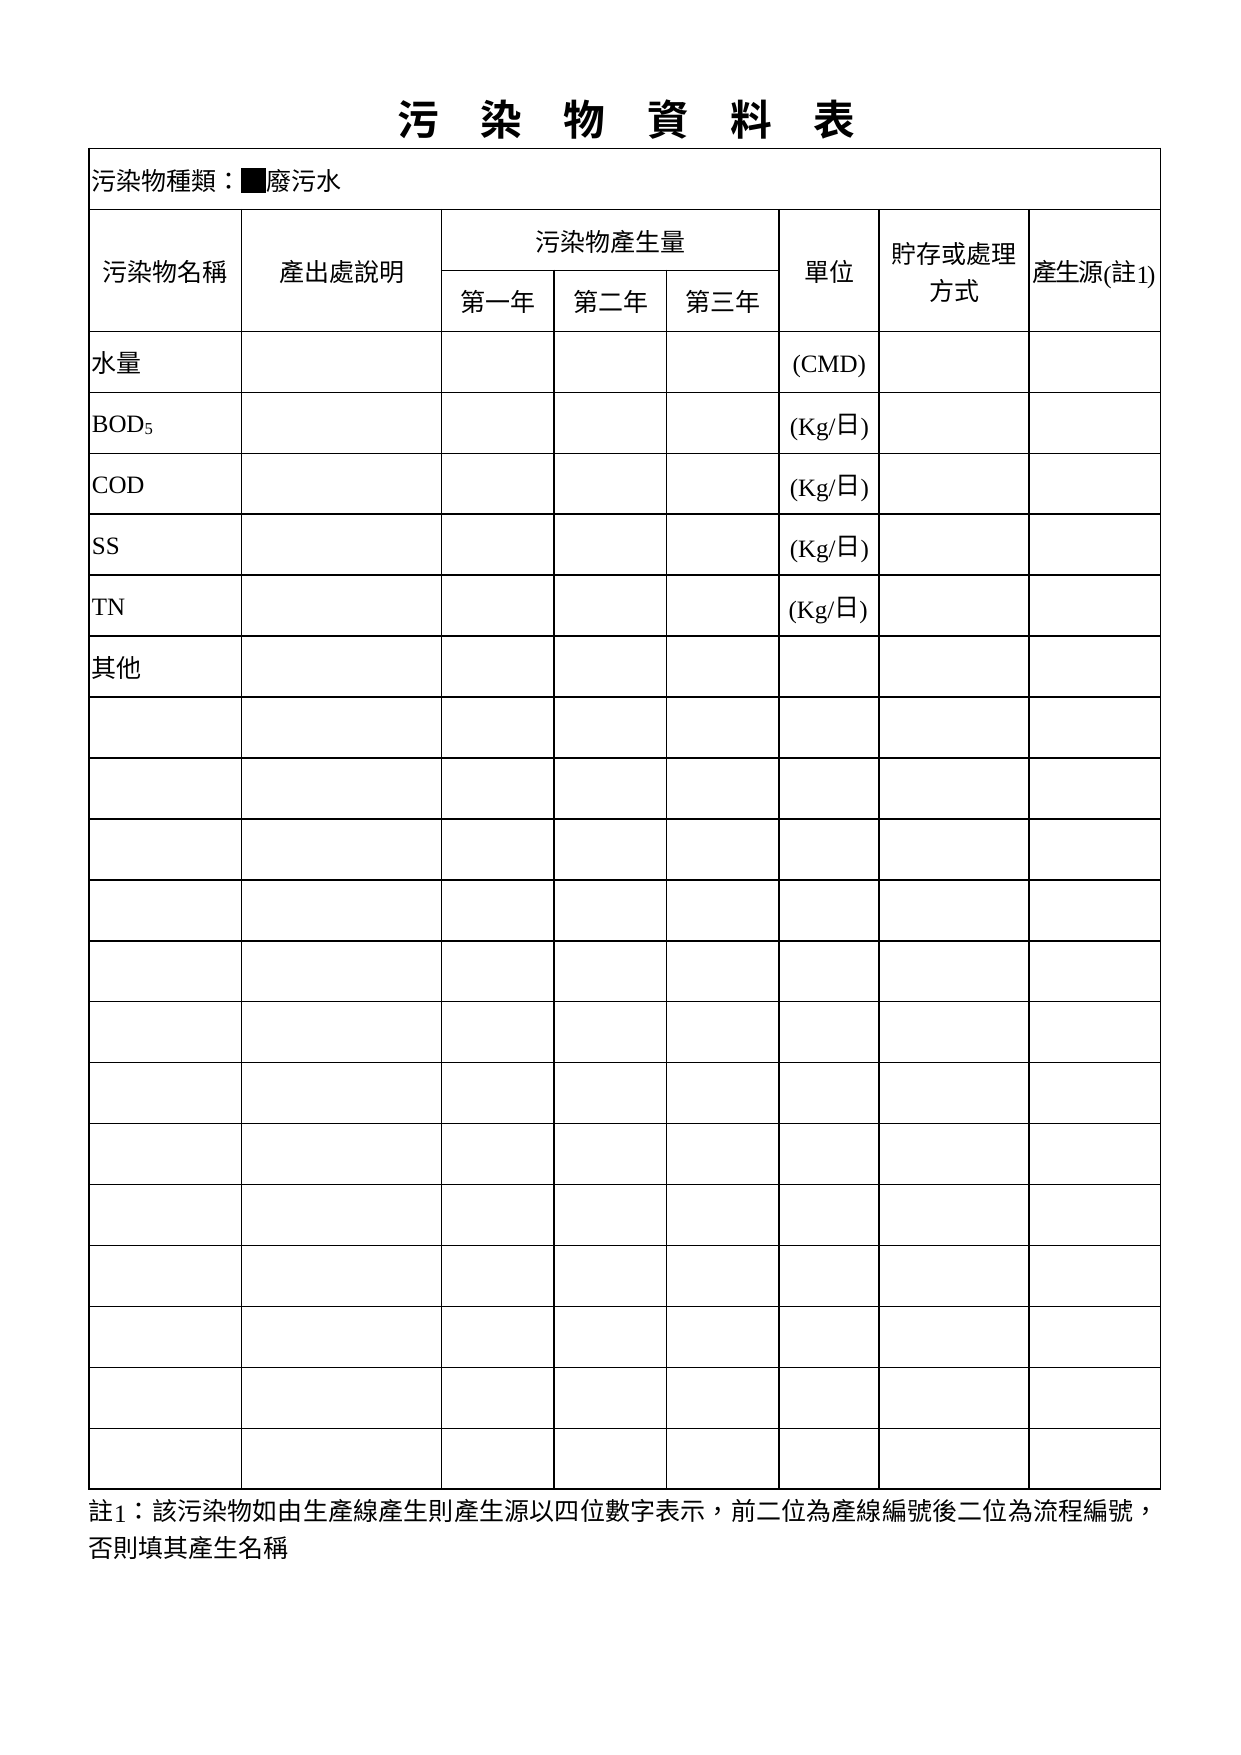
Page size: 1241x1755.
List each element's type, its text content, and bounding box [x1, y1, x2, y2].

table_cell [1030, 576, 1160, 635]
table_cell [880, 1185, 1028, 1244]
table_cell [880, 1307, 1028, 1366]
table_cell [555, 1063, 666, 1123]
table_cell [780, 1429, 878, 1488]
table_cell [442, 1368, 553, 1427]
table_cell [555, 576, 666, 635]
table_cell [555, 515, 666, 574]
table_cell [442, 1307, 553, 1366]
table_cell [442, 454, 553, 513]
table_cell [667, 759, 778, 818]
table_cell [667, 515, 778, 574]
table_cell BOD5 [90, 393, 241, 452]
table_cell [667, 1307, 778, 1366]
table_cell [780, 1246, 878, 1306]
table_cell [555, 1368, 666, 1427]
table_cell 水量 [90, 332, 241, 391]
table_cell [442, 332, 553, 391]
table_cell TN [90, 576, 241, 635]
table_cell [242, 1124, 441, 1184]
table_cell [555, 759, 666, 818]
table_cell [667, 698, 778, 757]
table_cell [880, 820, 1028, 879]
text 註1：該污染物如由生產線產生則產生源以四位數字表示，前二位為產線編號後二位為流程編號，否則填其產生名稱 [89, 1490, 1163, 1565]
table_cell [442, 881, 553, 940]
table_cell [880, 1429, 1028, 1488]
table_cell [667, 576, 778, 635]
table_cell [90, 820, 241, 879]
table_cell [442, 637, 553, 696]
table_cell [555, 820, 666, 879]
table_cell [880, 637, 1028, 696]
table_cell [442, 1002, 553, 1062]
table_cell [442, 1185, 553, 1244]
text 污 染 物 資 料 表 [89, 87, 1163, 148]
table_cell [90, 1185, 241, 1244]
table_cell [880, 332, 1028, 391]
table_header 污染物種類：█廢污水 [90, 149, 1160, 209]
table_cell [1030, 759, 1160, 818]
table_cell [555, 942, 666, 1001]
table_cell [90, 1246, 241, 1306]
table_cell (Kg/日) [780, 515, 878, 574]
table_cell [90, 1368, 241, 1427]
table_cell [780, 637, 878, 696]
table_cell [242, 1185, 441, 1244]
table_cell [1030, 1368, 1160, 1427]
table_cell [442, 942, 553, 1001]
table_cell [242, 698, 441, 757]
table_cell [242, 332, 441, 391]
table_cell [1030, 820, 1160, 879]
table_cell [90, 1124, 241, 1184]
table_cell 貯存或處理方式 [880, 210, 1028, 331]
table_cell [880, 942, 1028, 1001]
table_cell [442, 698, 553, 757]
table_cell [780, 698, 878, 757]
table_cell [90, 759, 241, 818]
table_cell [555, 698, 666, 757]
table_cell (Kg/日) [780, 454, 878, 513]
table_cell [880, 759, 1028, 818]
table_cell [1030, 698, 1160, 757]
table_cell [242, 820, 441, 879]
table_cell [242, 454, 441, 513]
table_cell [442, 820, 553, 879]
table_cell [242, 881, 441, 940]
table_cell [780, 1124, 878, 1184]
table_cell [880, 1063, 1028, 1123]
table_cell [242, 1368, 441, 1427]
table_cell [1030, 1124, 1160, 1184]
table_cell [442, 576, 553, 635]
table_cell [442, 1429, 553, 1488]
table_cell [442, 393, 553, 452]
table_cell [555, 881, 666, 940]
table_cell [555, 1246, 666, 1306]
table_cell [780, 1063, 878, 1123]
table_cell [242, 1246, 441, 1306]
table_cell [1030, 332, 1160, 391]
table_cell [442, 759, 553, 818]
table_cell [780, 1307, 878, 1366]
table_cell [880, 454, 1028, 513]
table_cell [667, 1185, 778, 1244]
table_cell [555, 332, 666, 391]
table_cell [90, 1063, 241, 1123]
table_cell [555, 1002, 666, 1062]
table_cell [242, 1429, 441, 1488]
table_cell [242, 942, 441, 1001]
table_cell [1030, 1307, 1160, 1366]
table_cell [880, 393, 1028, 452]
table_cell 第二年 [555, 271, 666, 331]
table_cell [780, 1368, 878, 1427]
table_cell [242, 1063, 441, 1123]
table_cell [242, 1307, 441, 1366]
table_cell [242, 393, 441, 452]
table_cell [667, 942, 778, 1001]
table_cell [667, 1246, 778, 1306]
table_cell [555, 454, 666, 513]
table_cell [667, 1063, 778, 1123]
table_cell [1030, 515, 1160, 574]
table_cell [880, 1124, 1028, 1184]
table_cell [880, 1002, 1028, 1062]
table_cell [555, 393, 666, 452]
table_cell [880, 576, 1028, 635]
table_cell [780, 881, 878, 940]
table_cell 污染物產生量 [442, 210, 778, 269]
table_cell [667, 332, 778, 391]
table_cell [90, 698, 241, 757]
table_cell 其他 [90, 637, 241, 696]
table_cell [1030, 1246, 1160, 1306]
table_cell [780, 1185, 878, 1244]
table_cell [555, 1124, 666, 1184]
table_cell 第三年 [667, 271, 778, 331]
table_cell [442, 515, 553, 574]
table_cell [90, 942, 241, 1001]
table_cell [780, 820, 878, 879]
table_cell [242, 759, 441, 818]
table_cell [780, 942, 878, 1001]
table_cell [555, 1185, 666, 1244]
table_cell SS [90, 515, 241, 574]
table_cell [880, 515, 1028, 574]
table_cell [667, 1368, 778, 1427]
table_cell [1030, 1002, 1160, 1062]
table_cell 產出處說明 [242, 210, 441, 331]
table_cell [242, 1002, 441, 1062]
table_cell [880, 1246, 1028, 1306]
table_cell [667, 881, 778, 940]
table_cell 第一年 [442, 271, 553, 331]
table_cell [242, 576, 441, 635]
table_cell [1030, 942, 1160, 1001]
table_cell (Kg/日) [780, 393, 878, 452]
table_cell COD [90, 454, 241, 513]
table_cell [442, 1124, 553, 1184]
table_cell [555, 637, 666, 696]
table_cell 單位 [780, 210, 878, 331]
table_cell [442, 1063, 553, 1123]
table_cell [90, 881, 241, 940]
table_cell [242, 515, 441, 574]
table_cell [667, 454, 778, 513]
table_cell [555, 1307, 666, 1366]
table_cell [880, 1368, 1028, 1427]
table_cell [880, 698, 1028, 757]
table_cell [555, 1429, 666, 1488]
table_cell [1030, 454, 1160, 513]
table_cell 污染物名稱 [90, 210, 241, 331]
table_cell [667, 1124, 778, 1184]
table_cell [1030, 1429, 1160, 1488]
table_cell 產生源(註1) [1030, 210, 1160, 331]
table_cell [780, 1002, 878, 1062]
table_cell [1030, 393, 1160, 452]
table_cell [1030, 1185, 1160, 1244]
table_cell [667, 1002, 778, 1062]
table_cell (Kg/日) [780, 576, 878, 635]
table_cell [667, 637, 778, 696]
table_cell [880, 881, 1028, 940]
table_cell [1030, 881, 1160, 940]
table_cell [667, 393, 778, 452]
table_cell [667, 820, 778, 879]
table_cell [90, 1307, 241, 1366]
table_cell [667, 1429, 778, 1488]
table_cell [1030, 637, 1160, 696]
table_cell [242, 637, 441, 696]
table_cell [90, 1002, 241, 1062]
table_cell (CMD) [780, 332, 878, 391]
table_cell [90, 1429, 241, 1488]
table_cell [442, 1246, 553, 1306]
table_cell [1030, 1063, 1160, 1123]
table_cell [780, 759, 878, 818]
